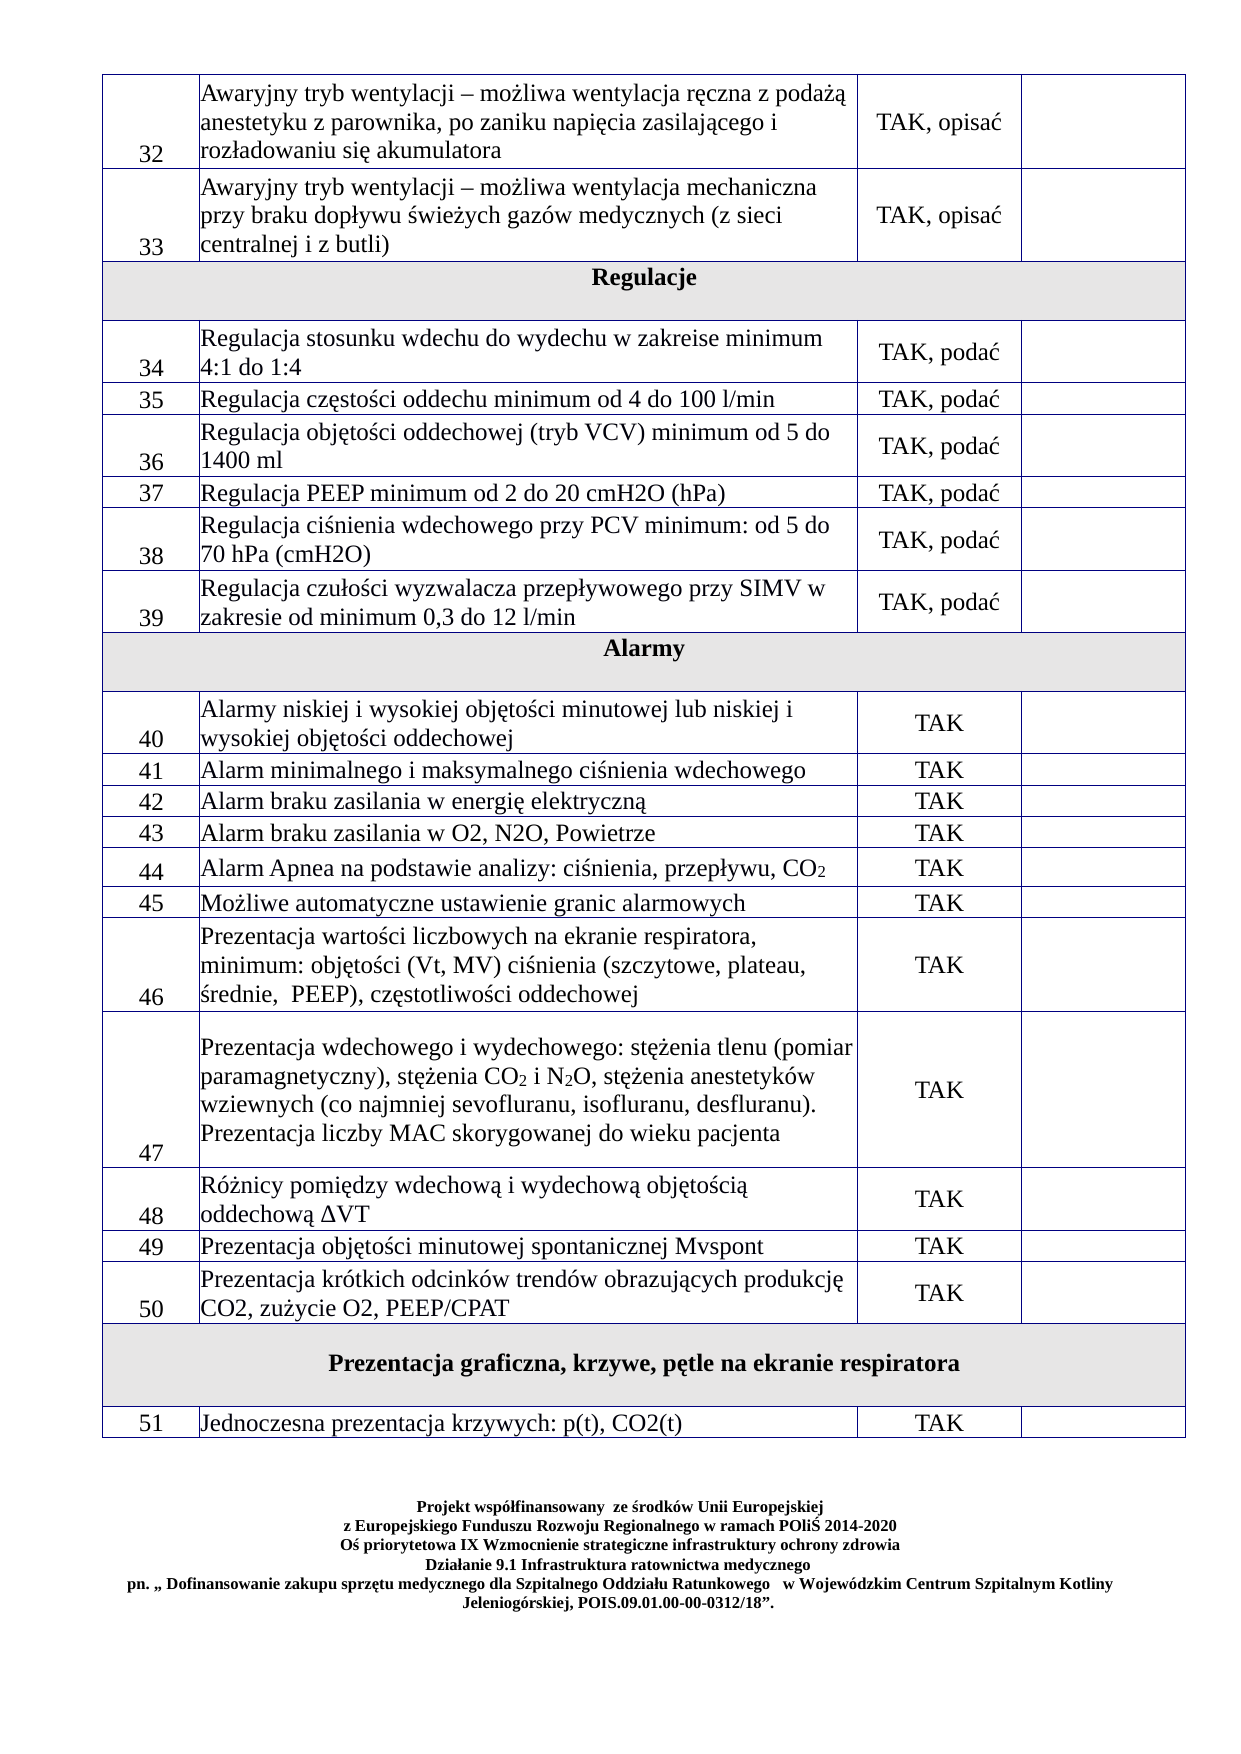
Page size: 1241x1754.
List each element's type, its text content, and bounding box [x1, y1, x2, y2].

table_cell 38 [103, 508, 199, 570]
table_cell [1022, 1168, 1185, 1229]
table_cell 32 [103, 75, 199, 167]
table_cell TAK [858, 918, 1021, 1011]
table_cell 40 [103, 692, 199, 753]
table_cell Alarm Apnea na podstawie analizy: ciśnienia, przepływu, CO2 [200, 848, 857, 886]
table_cell Prezentacja objętości minutowej spontanicznej Mvspont [200, 1231, 857, 1261]
table_cell Alarm minimalnego i maksymalnego ciśnienia wdechowego [200, 754, 857, 784]
table_cell [1022, 508, 1185, 570]
table_cell 42 [103, 786, 199, 816]
table_cell Możliwe automatyczne ustawienie granic alarmowych [200, 887, 857, 917]
table_cell TAK [858, 754, 1021, 784]
table_cell Alarmy niskiej i wysokiej objętości minutowej lub niskiej i wysokiej objętości oddechowej [200, 692, 857, 753]
table_cell 39 [103, 571, 199, 632]
table_cell Alarm braku zasilania w energię elektryczną [200, 786, 857, 816]
table_cell TAK, podać [858, 508, 1021, 570]
table_cell TAK [858, 1012, 1021, 1167]
table_cell Różnicy pomiędzy wdechową i wydechową objętością oddechową ΔVT [200, 1168, 857, 1229]
table_cell Regulacje [103, 262, 1185, 320]
table_cell TAK, podać [858, 415, 1021, 476]
table_cell Jednoczesna prezentacja krzywych: p(t), CO2(t) [200, 1407, 857, 1437]
table_cell Awaryjny tryb wentylacji – możliwa wentylacja ręczna z podażą anestetyku z parownika, po zaniku napięcia zasilającego i rozładowaniu się akumulatora [200, 75, 857, 167]
table_cell Alarm braku zasilania w O2, N2O, Powietrze [200, 817, 857, 847]
table_cell [1022, 75, 1185, 167]
table_cell [1022, 918, 1185, 1011]
table_cell TAK [858, 1231, 1021, 1261]
table_cell [1022, 169, 1185, 261]
table_cell [1022, 1231, 1185, 1261]
table_cell TAK, podać [858, 571, 1021, 632]
table_cell Regulacja ciśnienia wdechowego przy PCV minimum: od 5 do 70 hPa (cmH2O) [200, 508, 857, 570]
table_cell Regulacja objętości oddechowej (tryb VCV) minimum od 5 do 1400 ml [200, 415, 857, 476]
table_cell 33 [103, 169, 199, 261]
table_cell Awaryjny tryb wentylacji – możliwa wentylacja mechaniczna przy braku dopływu świeżych gazów medycznych (z sieci centralnej i z butli) [200, 169, 857, 261]
table_cell [1022, 1262, 1185, 1323]
table_cell 43 [103, 817, 199, 847]
table_cell TAK, podać [858, 383, 1021, 413]
table_cell [1022, 321, 1185, 382]
table_cell 41 [103, 754, 199, 784]
table_cell TAK, opisać [858, 169, 1021, 261]
table_cell TAK [858, 1168, 1021, 1229]
table_cell [1022, 383, 1185, 413]
table_cell TAK, podać [858, 321, 1021, 382]
table_cell TAK [858, 1262, 1021, 1323]
table_cell TAK, podać [858, 477, 1021, 507]
table_cell TAK, opisać [858, 75, 1021, 167]
table_cell 45 [103, 887, 199, 917]
table_cell 50 [103, 1262, 199, 1323]
table_cell [1022, 415, 1185, 476]
table_cell Regulacja stosunku wdechu do wydechu w zakreise minimum 4:1 do 1:4 [200, 321, 857, 382]
table_cell 48 [103, 1168, 199, 1229]
table_cell 51 [103, 1407, 199, 1437]
table_cell [1022, 786, 1185, 816]
table_cell Prezentacja wartości liczbowych na ekranie respiratora, minimum: objętości (Vt, MV) ciśnienia (szczytowe, plateau, średnie, PEEP), częstotliwości oddechowej [200, 918, 857, 1011]
table_cell Regulacja częstości oddechu minimum od 4 do 100 l/min [200, 383, 857, 413]
table_cell 36 [103, 415, 199, 476]
table_cell [1022, 817, 1185, 847]
table_cell 49 [103, 1231, 199, 1261]
table_cell [1022, 1012, 1185, 1167]
table_cell 46 [103, 918, 199, 1011]
table_cell 35 [103, 383, 199, 413]
table_cell Regulacja PEEP minimum od 2 do 20 cmH2O (hPa) [200, 477, 857, 507]
table_cell TAK [858, 1407, 1021, 1437]
table_cell [1022, 571, 1185, 632]
table_cell Prezentacja krótkich odcinków trendów obrazujących produkcję CO2, zużycie O2, PEEP/CPAT [200, 1262, 857, 1323]
table_cell [1022, 754, 1185, 784]
table_cell TAK [858, 786, 1021, 816]
table_cell TAK [858, 817, 1021, 847]
table_cell 34 [103, 321, 199, 382]
table_cell [1022, 477, 1185, 507]
table_cell TAK [858, 692, 1021, 753]
table_cell Regulacja czułości wyzwalacza przepływowego przy SIMV w zakresie od minimum 0,3 do 12 l/min [200, 571, 857, 632]
table_cell 44 [103, 848, 199, 886]
table_cell [1022, 848, 1185, 886]
table_cell Alarmy [103, 633, 1185, 691]
table_cell 47 [103, 1012, 199, 1167]
table_cell [1022, 1407, 1185, 1437]
table_cell Prezentacja graficzna, krzywe, pętle na ekranie respiratora [103, 1324, 1185, 1406]
table_cell [1022, 692, 1185, 753]
table_cell Prezentacja wdechowego i wydechowego: stężenia tlenu (pomiar paramagnetyczny), stężenia CO2 i N2O, stężenia anestetyków wziewnych (co najmniej sevofluranu, isofluranu, desfluranu). Prezentacja liczby MAC skorygowanej do wieku pacjenta [200, 1012, 857, 1167]
table_cell [1022, 887, 1185, 917]
table_cell TAK [858, 848, 1021, 886]
table_cell TAK [858, 887, 1021, 917]
table_cell 37 [103, 477, 199, 507]
